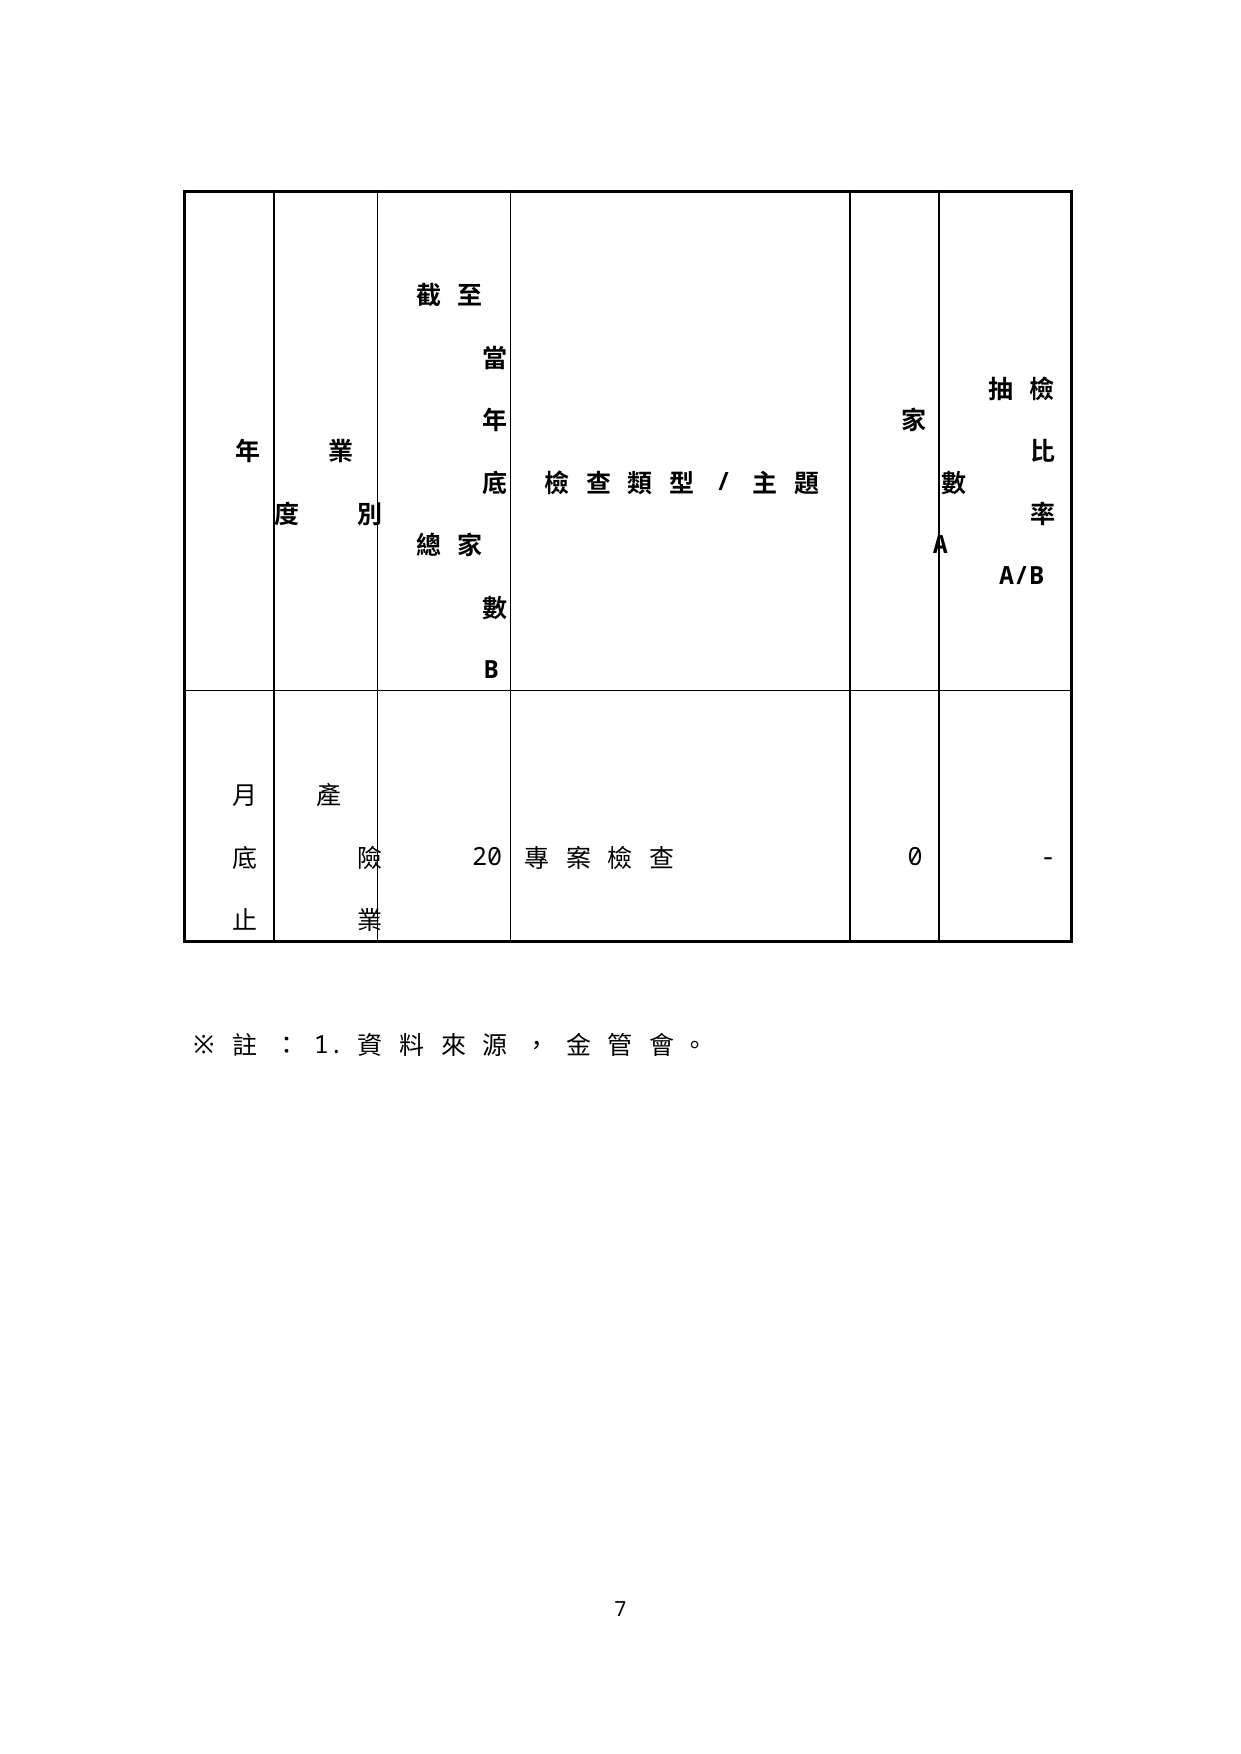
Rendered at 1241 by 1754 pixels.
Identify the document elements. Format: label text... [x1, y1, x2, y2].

table_cell 專案檢查 [511, 691, 849, 939]
text ※註：1.資料來源，金管會。 [183, 1002, 1058, 1064]
table_cell 產險業 [275, 691, 377, 939]
table_header 業別 [275, 193, 377, 689]
table_cell 20 [378, 691, 510, 939]
table_header 抽檢比率 A/B [940, 193, 1070, 689]
table_header 截至當年底 總家數B [378, 193, 510, 689]
table_cell 0 [851, 691, 938, 939]
table_header 家數A [851, 193, 938, 689]
table_header 年度 [186, 193, 273, 689]
table_cell 月底止 [186, 691, 273, 939]
table_header 檢查類型/主題 [511, 193, 849, 689]
table_cell - [940, 691, 1070, 939]
